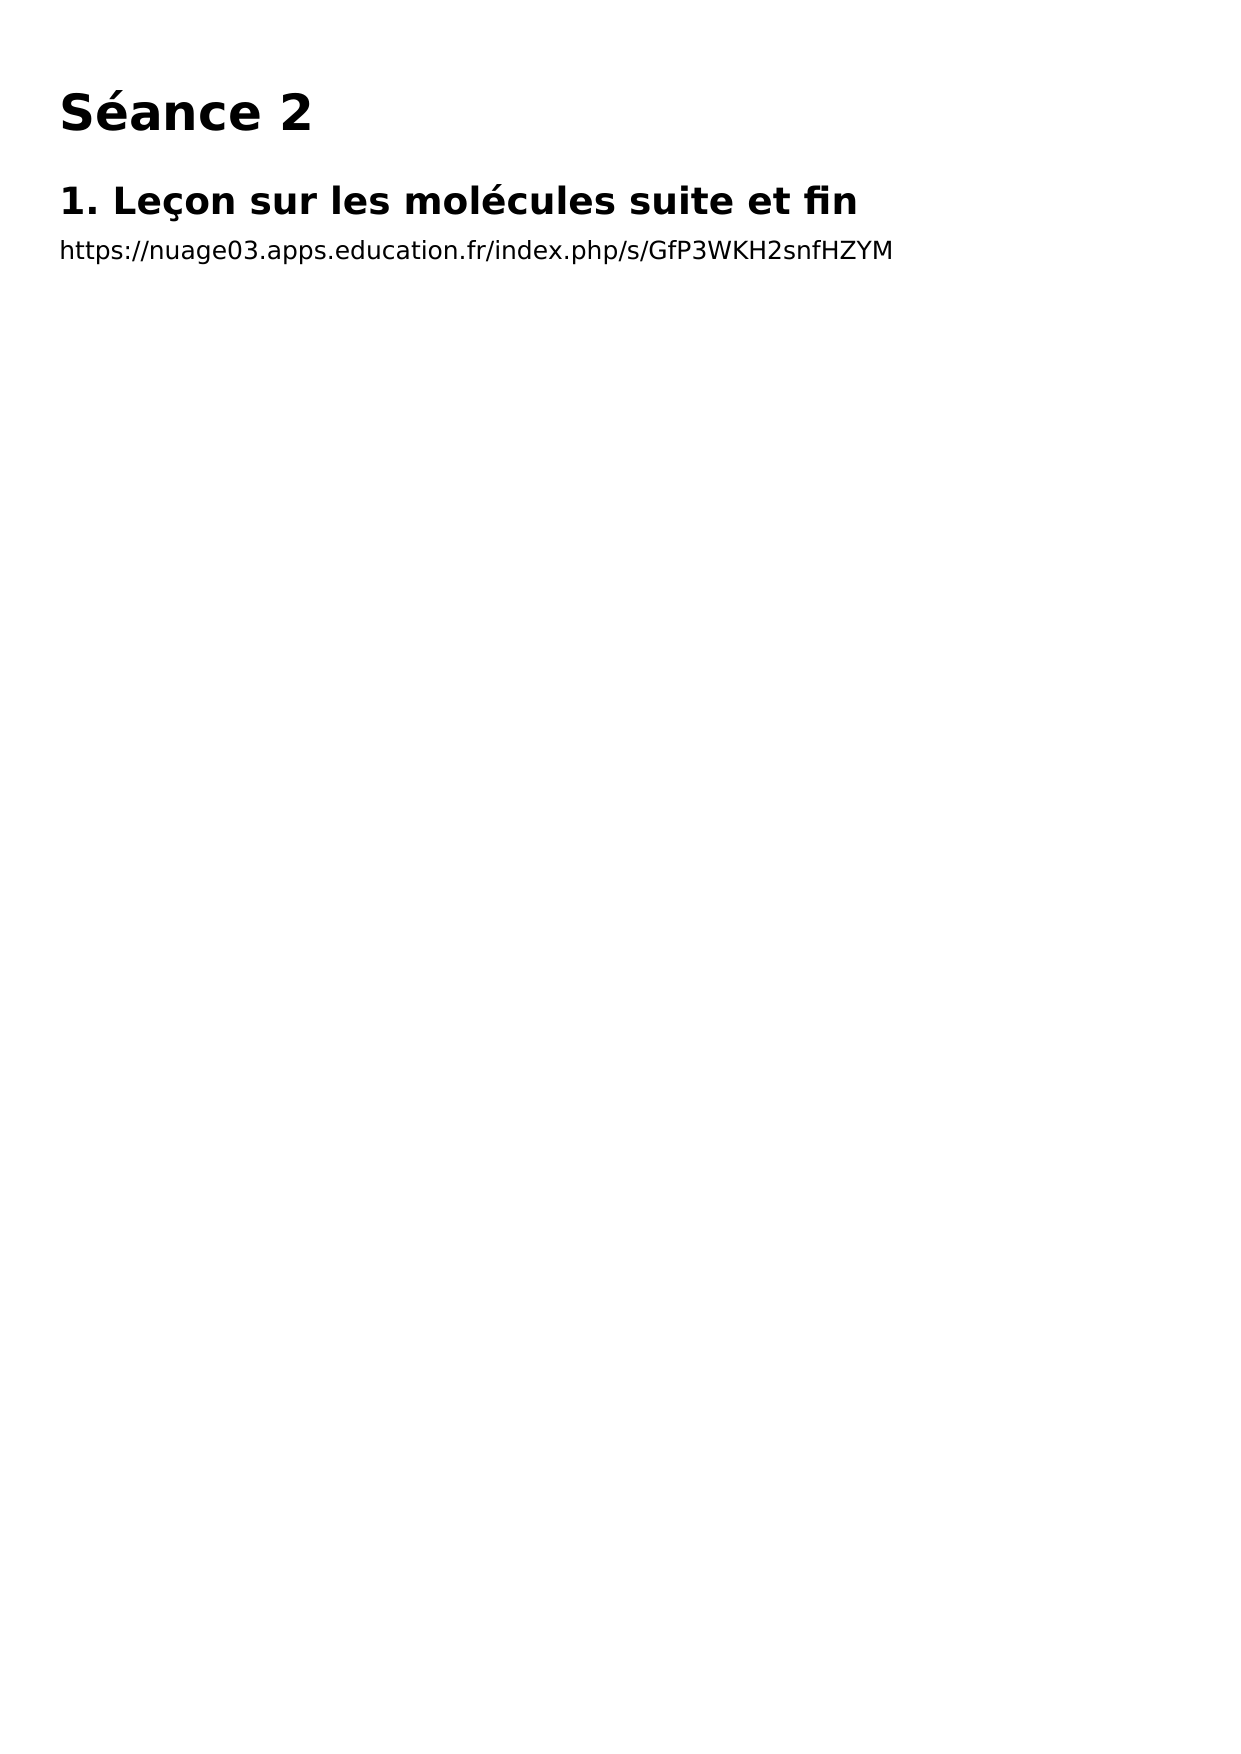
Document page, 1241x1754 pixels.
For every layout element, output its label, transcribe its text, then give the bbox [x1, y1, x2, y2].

subtitle 1. Leçon sur les molécules suite et fin [59, 180, 1181, 223]
subtitle Séance 2 [59, 84, 1181, 142]
text https://nuage03.apps.education.fr/index.php/s/GfP3WKH2snfHZYM [59, 236, 1181, 265]
